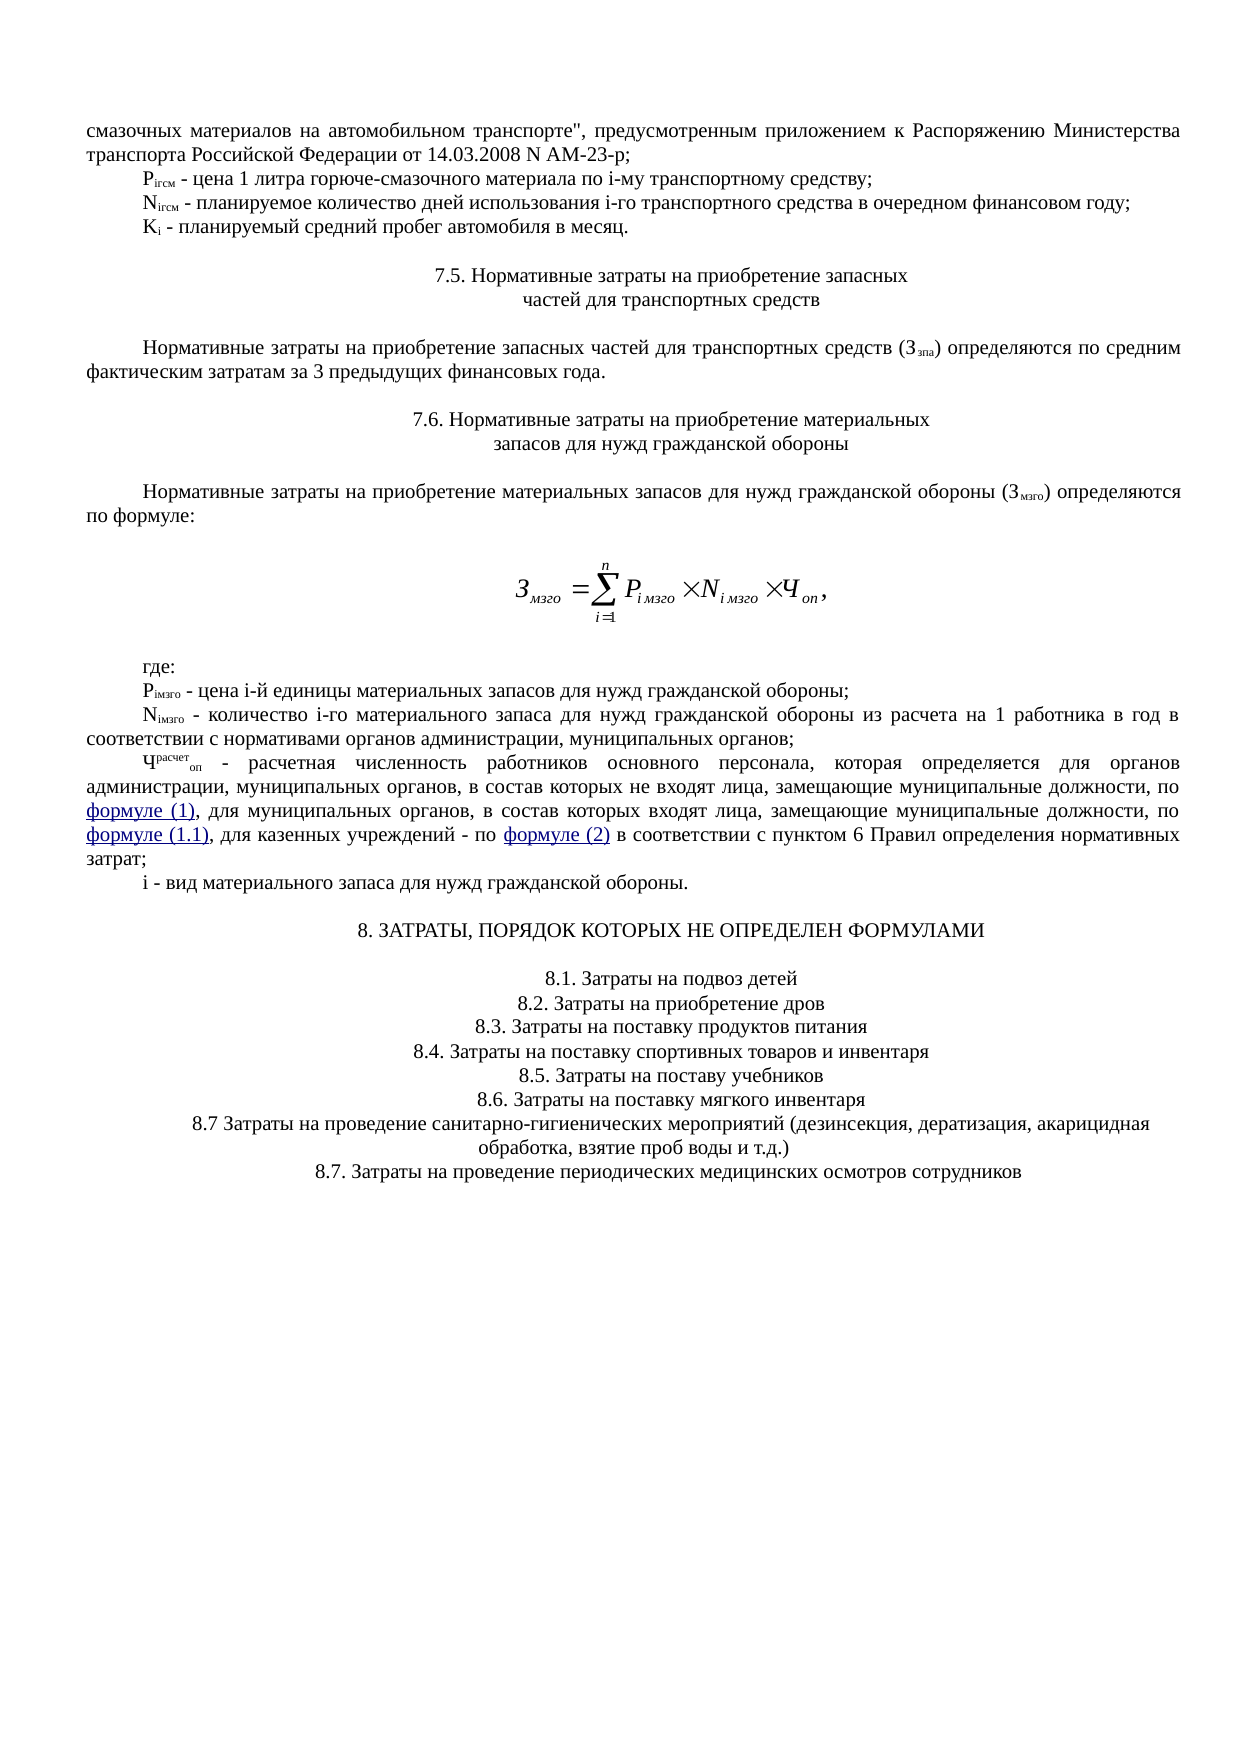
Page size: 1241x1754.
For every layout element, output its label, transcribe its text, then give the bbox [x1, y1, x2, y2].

text 8.6. Затраты на поставку мягкого инвентаря [86, 1087, 1181, 1111]
text частей для транспортных средств [86, 287, 1181, 311]
text смазочных материалов на автомобильном транспорте", предусмотренным приложением к Распоряжению Министерства транспорта Российской Федерации от 14.03.2008 N АМ-23-р; [86, 118, 1181, 166]
text Piгсм - цена 1 литра горюче-смазочного материала по i-му транспортному средству; [86, 166, 1181, 190]
text 8.2. Затраты на приобретение дров [86, 990, 1181, 1014]
text 8.3. Затраты на поставку продуктов питания [86, 1014, 1181, 1038]
subtitle 7.5. Нормативные затраты на приобретение запасных [86, 262, 1181, 287]
text 8.4. Затраты на поставку спортивных товаров и инвентаря [86, 1038, 1181, 1063]
text Нормативные затраты на приобретение запасных частей для транспортных средств (Ззпа) определяются по средним фактическим затратам за 3 предыдущих финансовых года. [86, 335, 1181, 383]
subtitle 7.6. Нормативные затраты на приобретение материальных [86, 407, 1181, 431]
text 8.7. Затраты на проведение периодических медицинских осмотров сотрудников [86, 1159, 1181, 1183]
text i - вид материального запаса для нужд гражданской обороны. [86, 870, 1181, 894]
text 8. ЗАТРАТЫ, ПОРЯДОК КОТОРЫХ НЕ ОПРЕДЕЛЕН ФОРМУЛАМИ [86, 918, 1181, 942]
text 8.7 Затраты на проведение санитарно-гигиенических мероприятий (дезинсекция, дератизация, акарицидная обработка, взятие проб воды и т.д.) [86, 1111, 1181, 1159]
text 8.1. Затраты на подвоз детей [86, 966, 1181, 990]
text запасов для нужд гражданской обороны [86, 431, 1181, 455]
text Ki - планируемый средний пробег автомобиля в месяц. [86, 214, 1181, 238]
text Piмзго - цена i-й единицы материальных запасов для нужд гражданской обороны; [86, 678, 1181, 702]
text Niмзго - количество i-го материального запаса для нужд гражданской обороны из расчета на 1 работника в год в соответствии с нормативами органов администрации, муниципальных органов; [86, 702, 1181, 750]
text Нормативные затраты на приобретение материальных запасов для нужд гражданской обороны (Змзго) определяются по формуле: [86, 479, 1181, 527]
text где: [86, 653, 1181, 678]
text Чрасчетоп - расчетная численность работников основного персонала, которая определяется для органов администрации, муниципальных органов, в состав которых не входят лица, замещающие муниципальные должности, по формуле (1), для муниципальных органов, в состав которых входят лица, замещающие муниципальные должности, по формуле (1.1), для казенных учреждений - по формуле (2) в соответствии с пунктом 6 Правил определения нормативных затрат; [86, 750, 1181, 870]
text Niгсм - планируемое количество дней использования i-го транспортного средства в очередном финансовом году; [86, 190, 1181, 214]
text 8.5. Затраты на поставу учебников [86, 1063, 1181, 1087]
